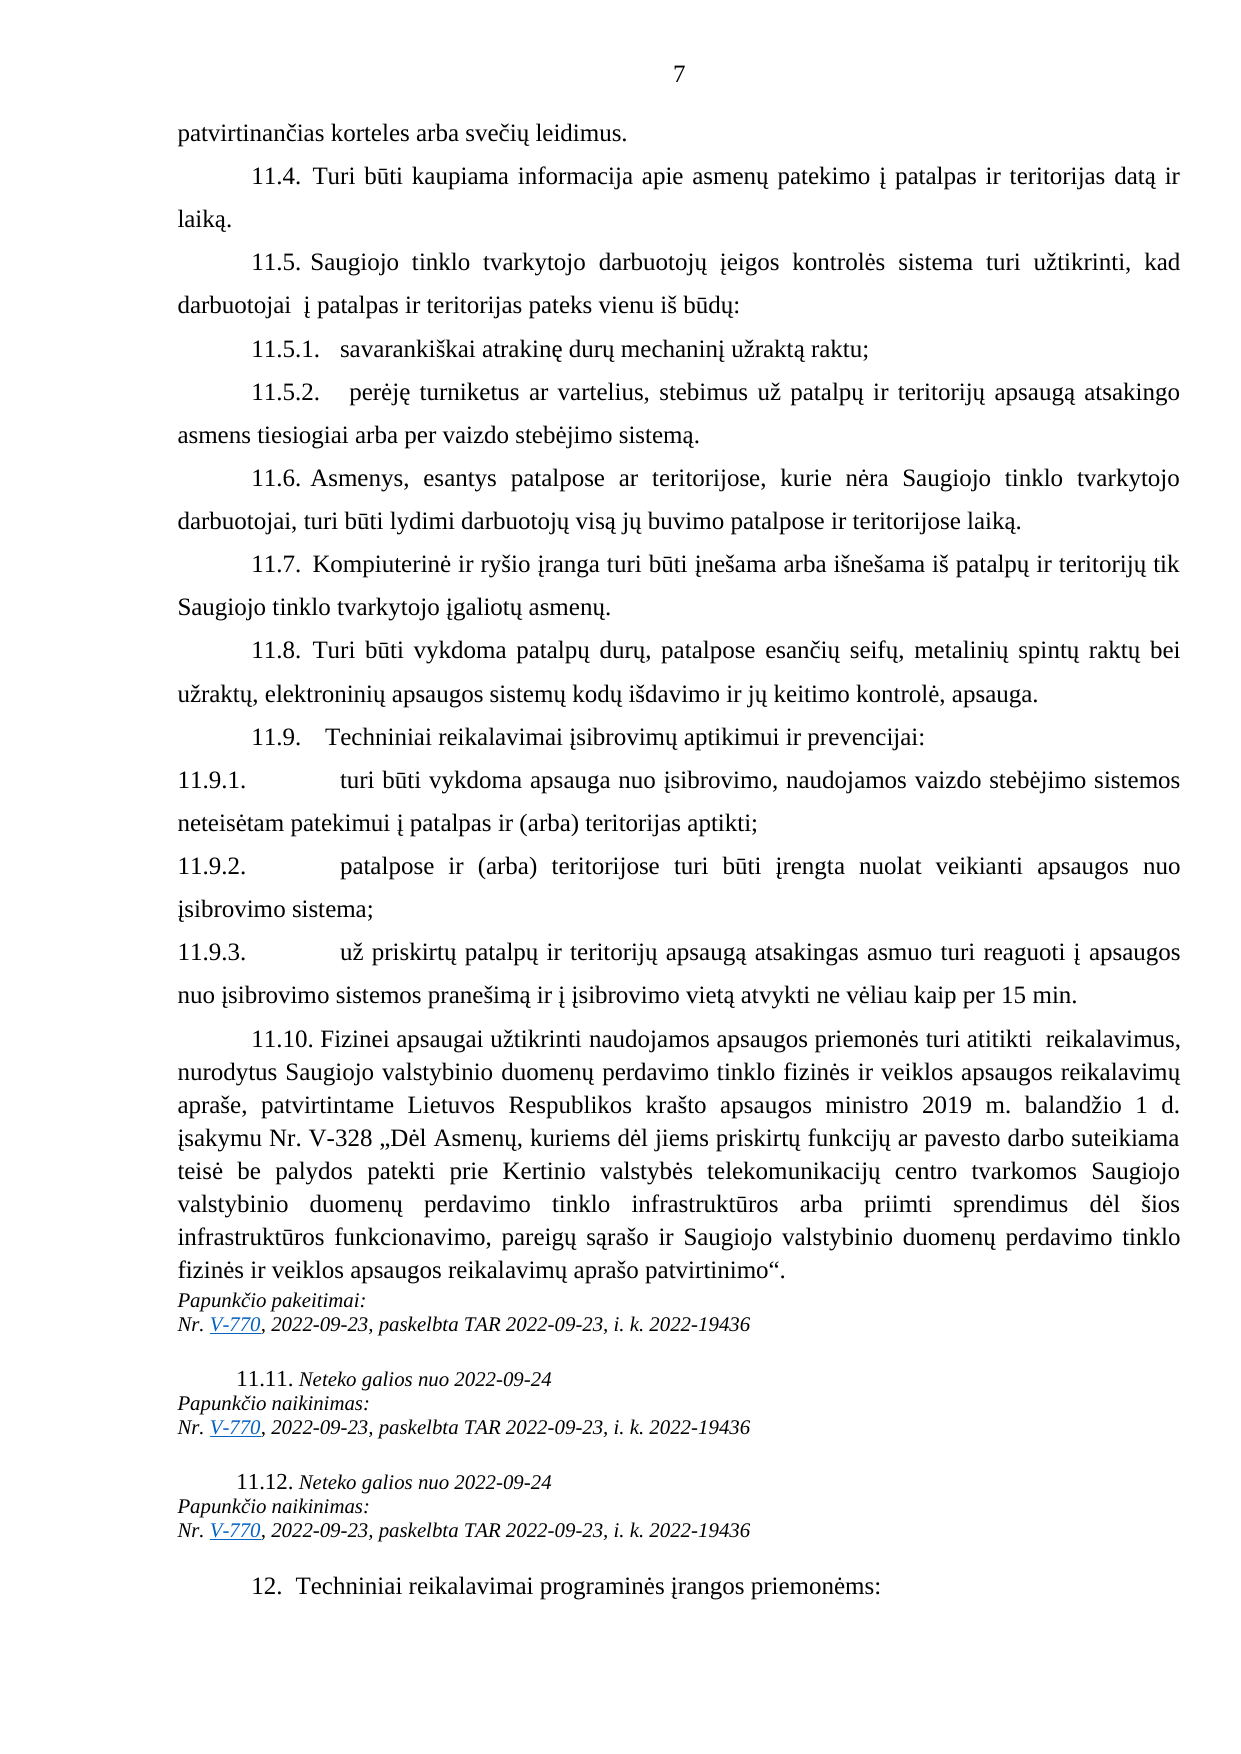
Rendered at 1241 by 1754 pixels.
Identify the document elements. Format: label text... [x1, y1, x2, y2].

text 11.9.3. už priskirtų patalpų ir teritorijų apsaugą atsakingas asmuo turi reaguoti į apsaugos nuo įsibrovimo sistemos pranešimą ir į įsibrovimo vietą atvykti ne vėliau kaip per 15 min. [177, 937, 1181, 1009]
text 11.10. Fizinei apsaugai užtikrinti naudojamos apsaugos priemonės turi atitikti reikalavimus, nurodytus Saugiojo valstybinio duomenų perdavimo tinklo fizinės ir veiklos apsaugos reikalavimų apraše, patvirtintame Lietuvos Respublikos krašto apsaugos ministro 2019 m. balandžio 1 d. įsakymu Nr. V-328 „Dėl Asmenų, kuriems dėl jiems priskirtų funkcijų ar pavesto darbo suteikiama teisė be palydos patekti prie Kertinio valstybės telekomunikacijų centro tvarkomos Saugiojo valstybinio duomenų perdavimo tinklo infrastruktūros arba priimti sprendimus dėl šios infrastruktūros funkcionavimo, pareigų sąrašo ir Saugiojo valstybinio duomenų perdavimo tinklo fizinės ir veiklos apsaugos reikalavimų aprašo patvirtinimo“. [177, 1024, 1181, 1284]
text Nr. V-770, 2022-09-23, paskelbta TAR 2022-09-23, i. k. 2022-19436 [177, 1518, 1181, 1542]
text 12. Techniniai reikalavimai programinės įrangos priemonėms: [215, 1571, 1181, 1600]
text 11.7. Kompiuterinė ir ryšio įranga turi būti įnešama arba išnešama iš patalpų ir teritorijų tik Saugiojo tinklo tvarkytojo įgaliotų asmenų. [177, 549, 1181, 621]
text 11.12. Neteko galios nuo 2022-09-24 [177, 1468, 1181, 1494]
text Nr. V-770, 2022-09-23, paskelbta TAR 2022-09-23, i. k. 2022-19436 [177, 1415, 1181, 1439]
text 11.8. Turi būti vykdoma patalpų durų, patalpose esančių seifų, metalinių spintų raktų bei užraktų, elektroninių apsaugos sistemų kodų išdavimo ir jų keitimo kontrolė, apsauga. [177, 636, 1181, 707]
text patvirtinančias korteles arba svečių leidimus. [177, 118, 1181, 147]
text 11.5.2. perėję turniketus ar vartelius, stebimus už patalpų ir teritorijų apsaugą atsakingo asmens tiesiogiai arba per vaizdo stebėjimo sistemą. [177, 377, 1181, 449]
text Papunkčio naikinimas: [177, 1494, 1181, 1518]
text 11.9.2. patalpose ir (arba) teritorijose turi būti įrengta nuolat veikianti apsaugos nuo įsibrovimo sistema; [177, 851, 1181, 923]
text 11.6. Asmenys, esantys patalpose ar teritorijose, kurie nėra Saugiojo tinklo tvarkytojo darbuotojai, turi būti lydimi darbuotojų visą jų buvimo patalpose ir teritorijose laiką. [177, 463, 1181, 535]
text 11.5. Saugiojo tinklo tvarkytojo darbuotojų įeigos kontrolės sistema turi užtikrinti, kad darbuotojai į patalpas ir teritorijas pateks vienu iš būdų: [177, 247, 1181, 319]
text Papunkčio pakeitimai: [177, 1288, 1181, 1312]
text 11.9.1. turi būti vykdoma apsauga nuo įsibrovimo, naudojamos vaizdo stebėjimo sistemos neteisėtam patekimui į patalpas ir (arba) teritorijas aptikti; [177, 765, 1181, 837]
text 11.5.1. savarankiškai atrakinę durų mechaninį užraktą raktu; [177, 334, 1181, 362]
text 11.11. Neteko galios nuo 2022-09-24 [177, 1365, 1181, 1391]
text 11.4. Turi būti kaupiama informacija apie asmenų patekimo į patalpas ir teritorijas datą ir laiką. [177, 161, 1181, 233]
text 11.9. Techniniai reikalavimai įsibrovimų aptikimui ir prevencijai: [177, 722, 1181, 751]
text Papunkčio naikinimas: [177, 1391, 1181, 1415]
text Nr. V-770, 2022-09-23, paskelbta TAR 2022-09-23, i. k. 2022-19436 [177, 1312, 1181, 1336]
